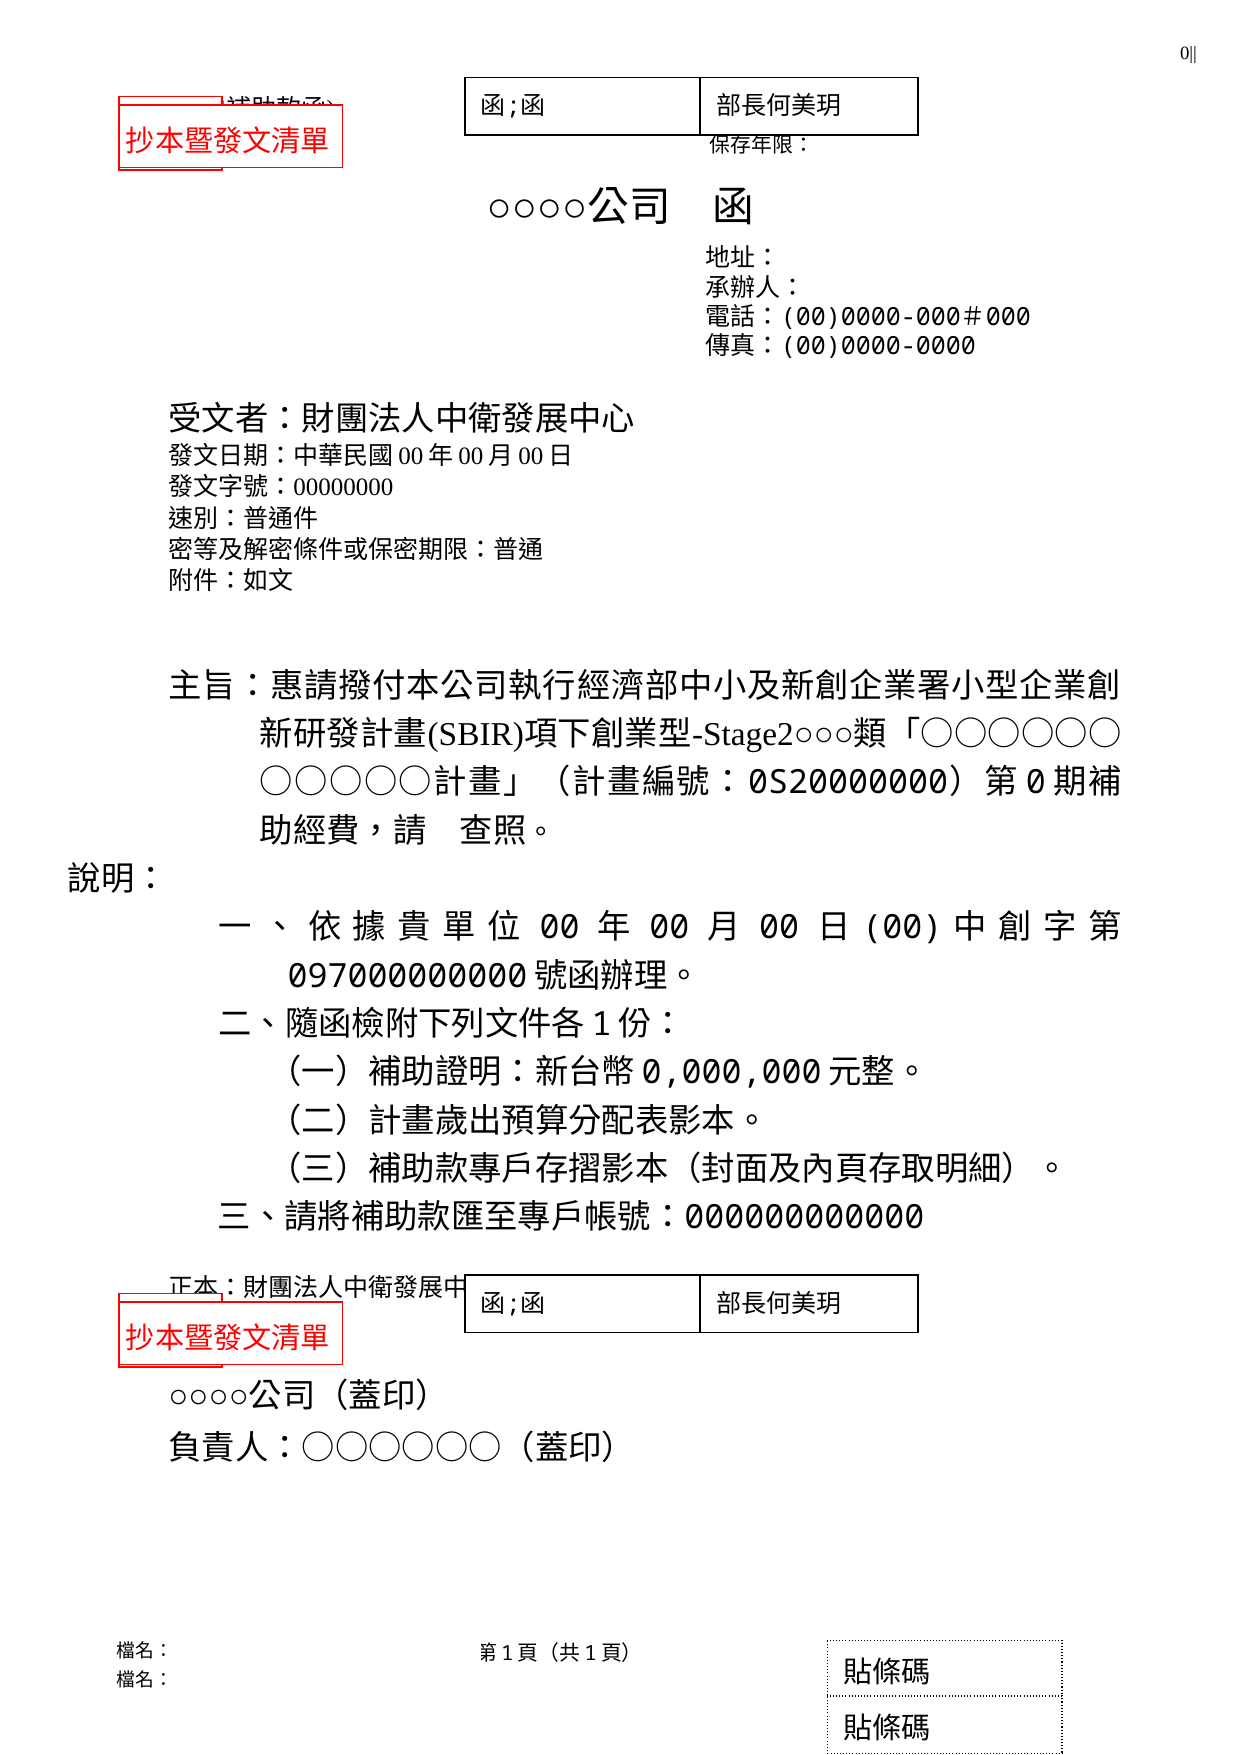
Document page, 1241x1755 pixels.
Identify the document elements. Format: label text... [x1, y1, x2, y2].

text 部長何美玥 [716, 1283, 902, 1319]
text 副本： [343, 1303, 464, 1334]
text 正本：財團法人中衛發展中心 [168, 1272, 1122, 1303]
text 說明： [1070, 852, 1122, 900]
list 一、依據貴單位00年00月00日(00)中創字第097000000000號函辦理。 [734, 900, 1122, 997]
text ○○○○公司 函 [701, 78, 917, 134]
text ○○○○公司（蓋印） [120, 1294, 221, 1301]
text 檔名： [117, 1636, 481, 1663]
text 檔名： [117, 1665, 481, 1692]
text 地址： [706, 243, 1206, 273]
text ○○○○公司（蓋印） [466, 1276, 699, 1332]
text 速別：普通件 [168, 502, 1122, 533]
text 說明： [739, 852, 772, 900]
text （一）補助證明：新台幣0,000,000元整。 [520, 1045, 550, 1094]
text 說明： [68, 852, 129, 900]
text ○○○○公司（蓋印） [701, 1276, 917, 1332]
text ○○○○公司 函 [466, 78, 699, 134]
text ○○○○公司 函 [120, 106, 342, 167]
text ○○○○公司 函 [118, 168, 1122, 235]
text 承辦人： [706, 273, 1206, 302]
text 主旨：惠請撥付本公司執行經濟部中小及新創企業署小型企業創新研發計畫(SBIR)項下創業型-Stage2○○○類「○○○○○○○○○○○計畫」（計畫編號：0S20000000）第0期補助經費，請 查照。 [168, 658, 1122, 852]
text ○○○○公司（蓋印） [168, 1366, 1122, 1418]
text 受文者：財團法人中衛發展中心 [168, 391, 1122, 439]
text ○○○○公司 函 [120, 97, 221, 104]
text 說明： [520, 852, 550, 900]
list 二、隨函檢附下列文件各1份： [520, 997, 558, 1045]
text 抄本暨發文清單 [126, 1314, 336, 1352]
text 發文日期：中華民國00年00月00日 [168, 439, 1122, 471]
text ○○○○公司（蓋印） [120, 1303, 342, 1364]
text （二）計畫歲出預算分配表影本。 [268, 1094, 1122, 1142]
text 函;函 [480, 86, 683, 122]
text 說明： [318, 852, 331, 900]
text （一）補助證明：新台幣0,000,000元整。 [739, 1045, 1122, 1094]
text ○○○○公司（蓋印） [827, 1695, 1063, 1754]
list 一、依據貴單位00年00月00日(00)中創字第097000000000號函辦理。 [519, 900, 614, 997]
text 附件：如文 [168, 564, 1122, 596]
text 三、請將補助款匯至專戶帳號：000000000000 [217, 1190, 1122, 1238]
text 貼條碼 [843, 1643, 1046, 1693]
text 貼條碼 [843, 1698, 1046, 1748]
text 函;函 [480, 1283, 683, 1319]
text 發文字號：00000000 [168, 471, 1122, 502]
text 密等及解密條件或保密期限：普通 [168, 533, 1122, 564]
list 一、依據貴單位00年00月00日(00)中創字第097000000000號函辦理。 [318, 922, 336, 997]
text ○○○○公司（蓋印） [117, 1692, 481, 1754]
text ○○○○公司 函 [1136, 63, 1240, 94]
text 負責人：○○○○○○（蓋印） [168, 1418, 1122, 1470]
text 副本： [700, 1303, 1122, 1334]
text 0|| [1136, 42, 1240, 63]
text （三）補助款專戶存摺影本（封面及內頁存取明細）。 [268, 1142, 1122, 1190]
list 二、隨函檢附下列文件各1份： [318, 997, 331, 1045]
text 部長何美玥 [716, 86, 902, 122]
text ○○○○公司 函 [827, 1639, 1063, 1695]
text 傳真：(00)0000-0000 [706, 331, 1206, 360]
list 二、隨函檢附下列文件各1份： [646, 997, 1122, 1045]
text 抄本暨發文清單 [126, 117, 336, 155]
text 電話：(00)0000-000＃000 [706, 302, 1206, 331]
